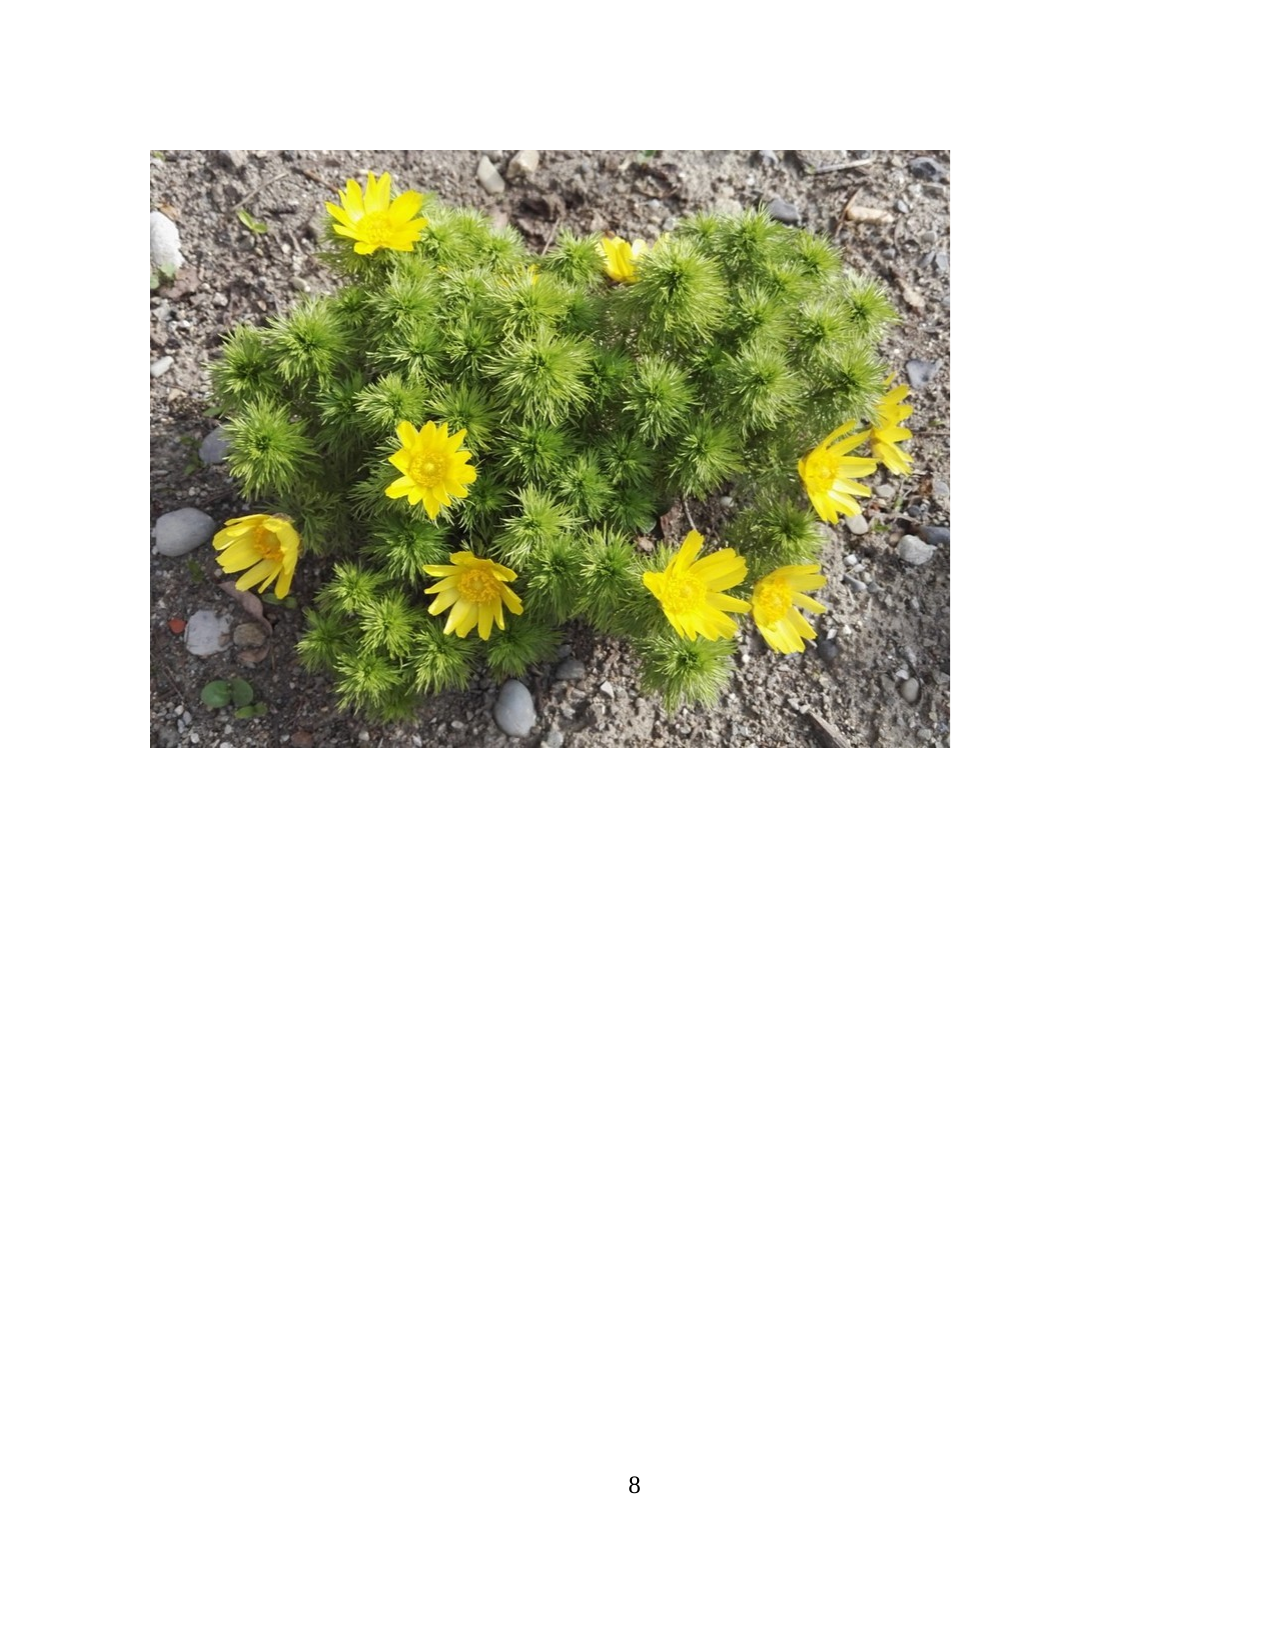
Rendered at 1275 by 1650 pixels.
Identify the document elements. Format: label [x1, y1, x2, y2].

picture [150, 150, 951, 748]
